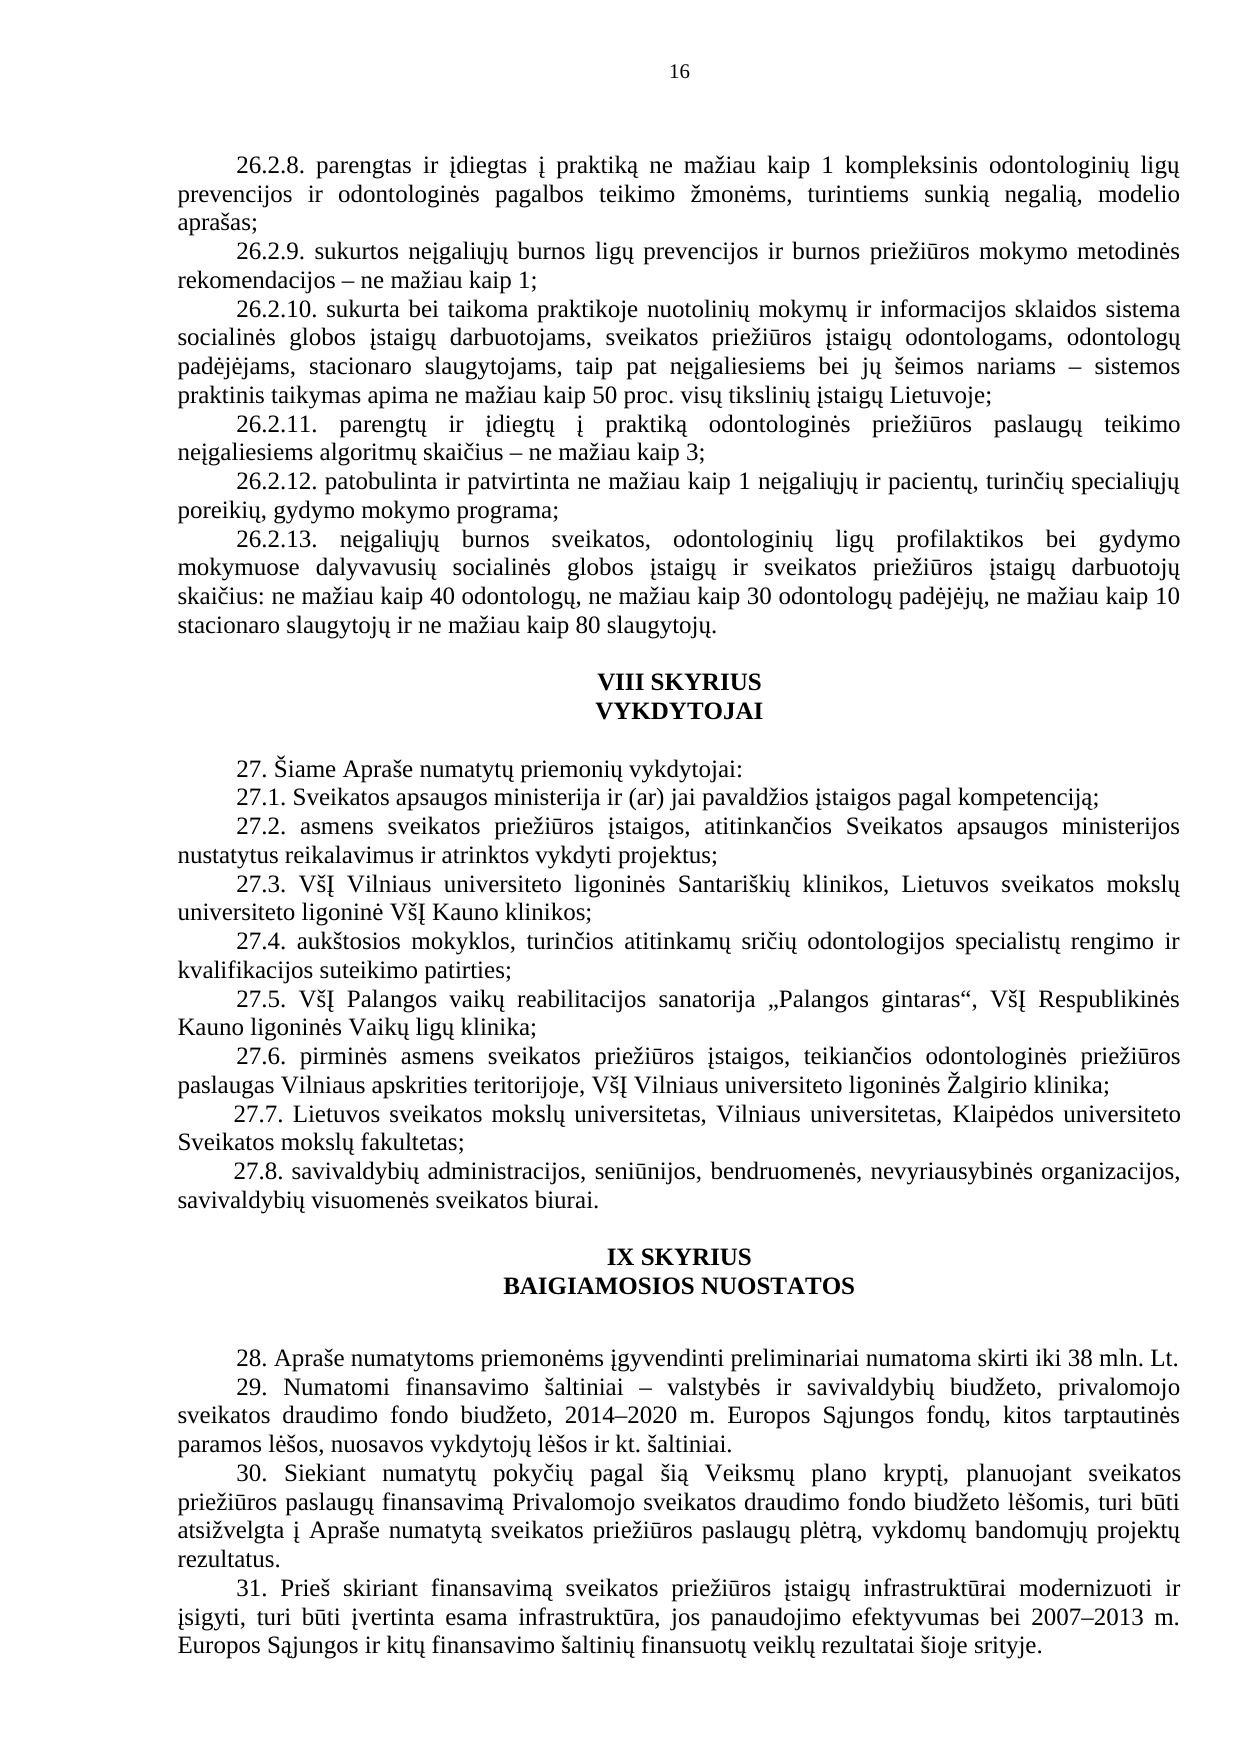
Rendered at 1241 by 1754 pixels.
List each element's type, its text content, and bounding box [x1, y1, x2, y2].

text 27.6. pirminės asmens sveikatos priežiūros įstaigos, teikiančios odontologinės priežiūros paslaugas Vilniaus apskrities teritorijoje, VšĮ Vilniaus universiteto ligoninės Žalgirio klinika; [177, 1041, 1181, 1099]
text IX SKYRIUS [177, 1242, 1181, 1271]
text 27.8. savivaldybių administracijos, seniūnijos, bendruomenės, nevyriausybinės organizacijos, savivaldybių visuomenės sveikatos biurai. [177, 1156, 1181, 1214]
text 27.1. Sveikatos apsaugos ministerija ir (ar) jai pavaldžios įstaigos pagal kompetenciją; [177, 782, 1181, 811]
text 27.7. Lietuvos sveikatos mokslų universitetas, Vilniaus universitetas, Klaipėdos universiteto Sveikatos mokslų fakultetas; [177, 1099, 1181, 1156]
text 27.3. VšĮ Vilniaus universiteto ligoninės Santariškių klinikos, Lietuvos sveikatos mokslų universiteto ligoninė VšĮ Kauno klinikos; [177, 869, 1181, 926]
text VYKDYTOJAI [177, 696, 1181, 725]
text 26.2.12. patobulinta ir patvirtinta ne mažiau kaip 1 neįgaliųjų ir pacientų, turinčių specialiųjų poreikių, gydymo mokymo programa; [177, 466, 1181, 524]
text 27.4. aukštosios mokyklos, turinčios atitinkamų sričių odontologijos specialistų rengimo ir kvalifikacijos suteikimo patirties; [177, 926, 1181, 984]
text 26.2.10. sukurta bei taikoma praktikoje nuotolinių mokymų ir informacijos sklaidos sistema socialinės globos įstaigų darbuotojams, sveikatos priežiūros įstaigų odontologams, odontologų padėjėjams, stacionaro slaugytojams, taip pat neįgaliesiems bei jų šeimos nariams – sistemos praktinis taikymas apima ne mažiau kaip 50 proc. visų tikslinių įstaigų Lietuvoje; [177, 294, 1181, 409]
text 26.2.9. sukurtos neįgaliųjų burnos ligų prevencijos ir burnos priežiūros mokymo metodinės rekomendacijos – ne mažiau kaip 1; [177, 236, 1181, 294]
text BAIGIAMOSIOS NUOSTATOS [177, 1271, 1181, 1300]
text 26.2.13. neįgaliųjų burnos sveikatos, odontologinių ligų profilaktikos bei gydymo mokymuose dalyvavusių socialinės globos įstaigų ir sveikatos priežiūros įstaigų darbuotojų skaičius: ne mažiau kaip 40 odontologų, ne mažiau kaip 30 odontologų padėjėjų, ne mažiau kaip 10 stacionaro slaugytojų ir ne mažiau kaip 80 slaugytojų. [177, 524, 1181, 639]
text 27.2. asmens sveikatos priežiūros įstaigos, atitinkančios Sveikatos apsaugos ministerijos nustatytus reikalavimus ir atrinktos vykdyti projektus; [177, 811, 1181, 869]
text 29. Numatomi finansavimo šaltiniai – valstybės ir savivaldybių biudžeto, privalomojo sveikatos draudimo fondo biudžeto, 2014–2020 m. Europos Sąjungos fondų, kitos tarptautinės paramos lėšos, nuosavos vykdytojų lėšos ir kt. šaltiniai. [177, 1372, 1181, 1458]
text 30. Siekiant numatytų pokyčių pagal šią Veiksmų plano kryptį, planuojant sveikatos priežiūros paslaugų finansavimą Privalomojo sveikatos draudimo fondo biudžeto lėšomis, turi būti atsižvelgta į Apraše numatytą sveikatos priežiūros paslaugų plėtrą, vykdomų bandomųjų projektų rezultatus. [177, 1458, 1181, 1573]
text VIII SKYRIUS [177, 667, 1181, 696]
text 26.2.8. parengtas ir įdiegtas į praktiką ne mažiau kaip 1 kompleksinis odontologinių ligų prevencijos ir odontologinės pagalbos teikimo žmonėms, turintiems sunkią negalią, modelio aprašas; [177, 150, 1181, 236]
text 26.2.11. parengtų ir įdiegtų į praktiką odontologinės priežiūros paslaugų teikimo neįgaliesiems algoritmų skaičius – ne mažiau kaip 3; [177, 409, 1181, 466]
text 31. Prieš skiriant finansavimą sveikatos priežiūros įstaigų infrastruktūrai modernizuoti ir įsigyti, turi būti įvertinta esama infrastruktūra, jos panaudojimo efektyvumas bei 2007–2013 m. Europos Sąjungos ir kitų finansavimo šaltinių finansuotų veiklų rezultatai šioje srityje. [177, 1573, 1181, 1659]
text 27. Šiame Apraše numatytų priemonių vykdytojai: [177, 754, 1181, 782]
text 27.5. VšĮ Palangos vaikų reabilitacijos sanatorija „Palangos gintaras“, VšĮ Respublikinės Kauno ligoninės Vaikų ligų klinika; [177, 984, 1181, 1041]
text 28. Apraše numatytoms priemonėms įgyvendinti preliminariai numatoma skirti iki 38 mln. Lt. [177, 1343, 1181, 1372]
